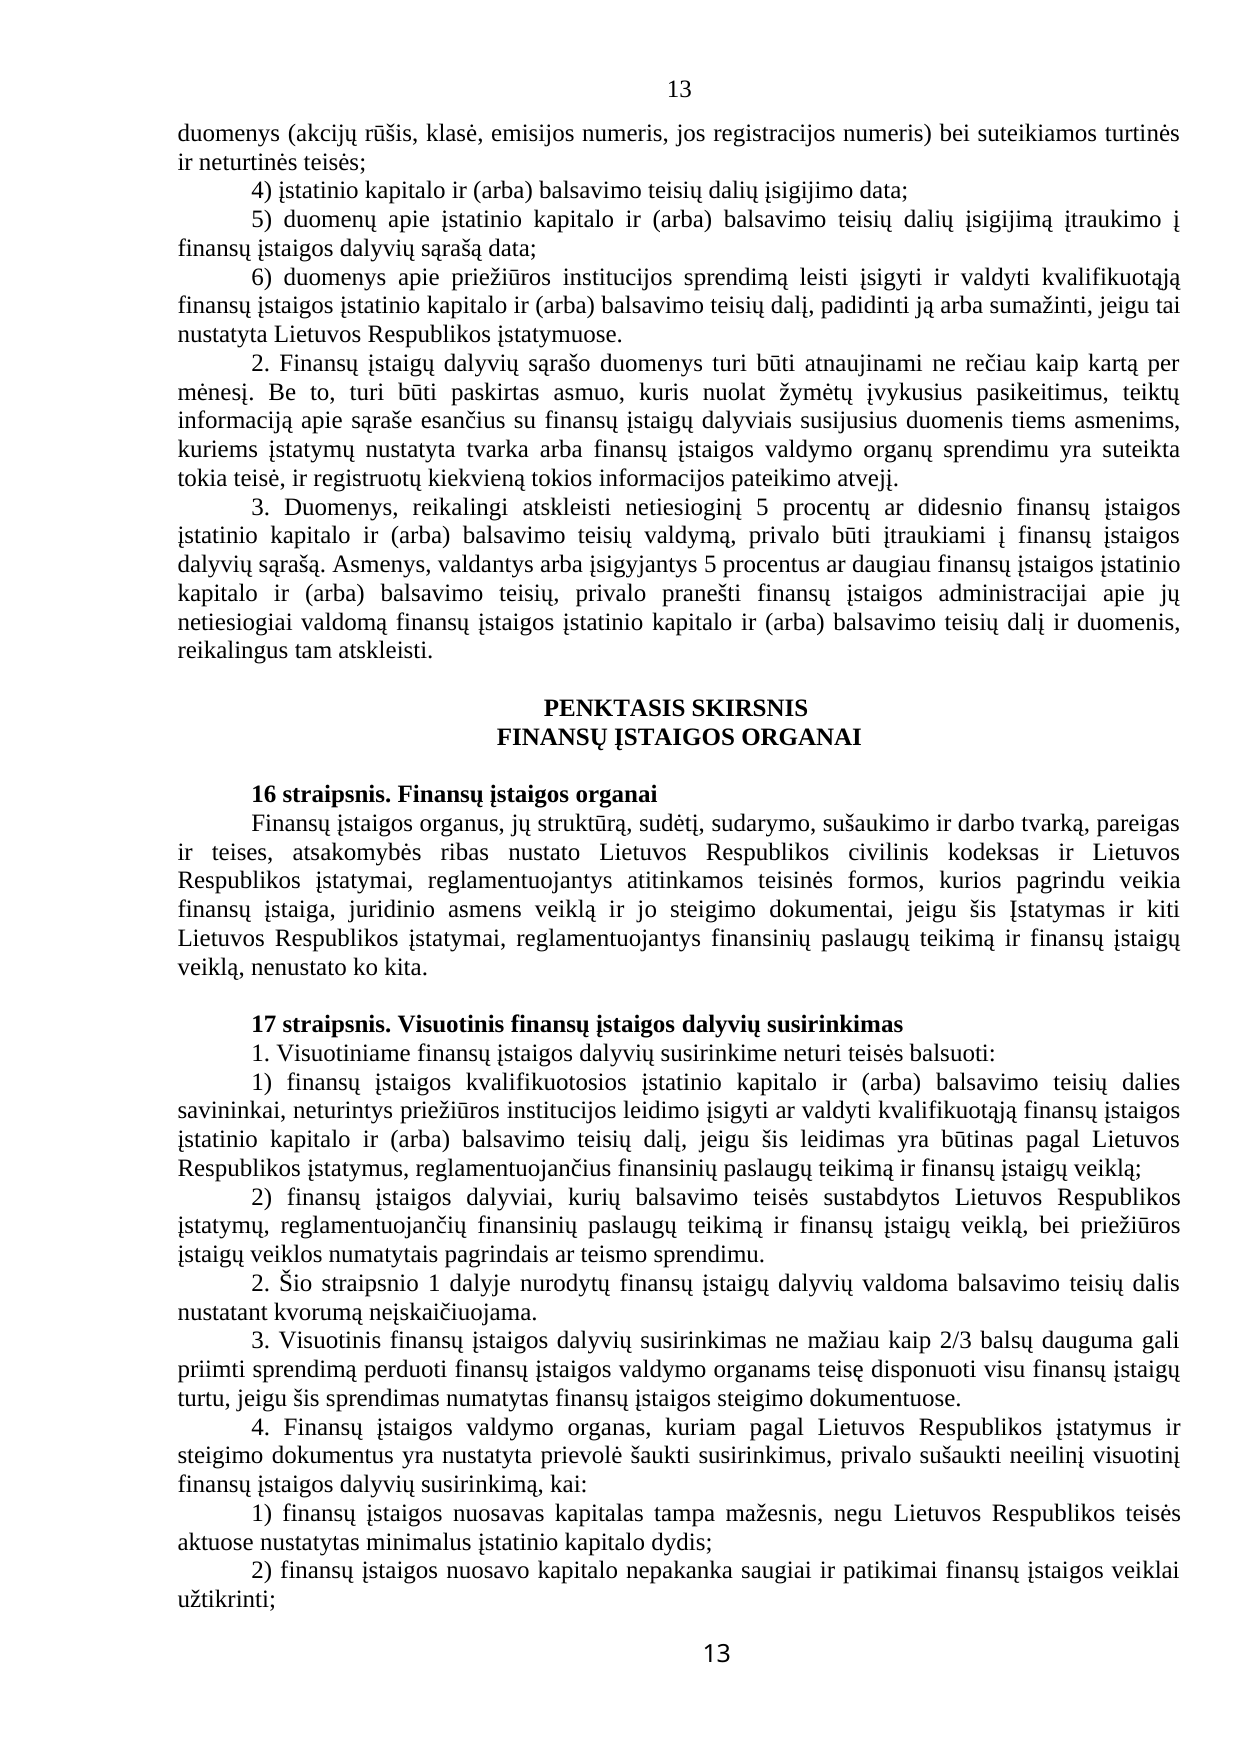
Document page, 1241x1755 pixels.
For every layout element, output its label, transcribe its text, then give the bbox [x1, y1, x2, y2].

text 2. Finansų įstaigų dalyvių sąrašo duomenys turi būti atnaujinami ne rečiau kaip kartą per mėnesį. Be to, turi būti paskirtas asmuo, kuris nuolat žymėtų įvykusius pasikeitimus, teiktų informaciją apie sąraše esančius su finansų įstaigų dalyviais susijusius duomenis tiems asmenims, kuriems įstatymų nustatyta tvarka arba finansų įstaigos valdymo organų sprendimu yra suteikta tokia teisė, ir registruotų kiekvieną tokios informacijos pateikimo atvejį. [177, 348, 1181, 492]
text Finansų įstaigos organus, jų struktūrą, sudėtį, sudarymo, sušaukimo ir darbo tvarką, pareigas ir teises, atsakomybės ribas nustato Lietuvos Respublikos civilinis kodeksas ir Lietuvos Respublikos įstatymai, reglamentuojantys atitinkamos teisinės formos, kurios pagrindu veikia finansų įstaiga, juridinio asmens veiklą ir jo steigimo dokumentai, jeigu šis Įstatymas ir kiti Lietuvos Respublikos įstatymai, reglamentuojantys finansinių paslaugų teikimą ir finansų įstaigų veiklą, nenustato ko kita. [177, 808, 1181, 981]
text PENKTASIS SKIRSNIS [177, 693, 1181, 722]
text 1) finansų įstaigos kvalifikuotosios įstatinio kapitalo ir (arba) balsavimo teisių dalies savininkai, neturintys priežiūros institucijos leidimo įsigyti ar valdyti kvalifikuotąją finansų įstaigos įstatinio kapitalo ir (arba) balsavimo teisių dalį, jeigu šis leidimas yra būtinas pagal Lietuvos Respublikos įstatymus, reglamentuojančius finansinių paslaugų teikimą ir finansų įstaigų veiklą; [177, 1067, 1181, 1182]
text 4) įstatinio kapitalo ir (arba) balsavimo teisių dalių įsigijimo data; [177, 176, 1181, 204]
text 2) finansų įstaigos dalyviai, kurių balsavimo teisės sustabdytos Lietuvos Respublikos įstatymų, reglamentuojančių finansinių paslaugų teikimą ir finansų įstaigų veiklą, bei priežiūros įstaigų veiklos numatytais pagrindais ar teismo sprendimu. [177, 1182, 1181, 1268]
text duomenys (akcijų rūšis, klasė, emisijos numeris, jos registracijos numeris) bei suteikiamos turtinės ir neturtinės teisės; [177, 118, 1181, 176]
text 2) finansų įstaigos nuosavo kapitalo nepakanka saugiai ir patikimai finansų įstaigos veiklai užtikrinti; [177, 1556, 1181, 1613]
text 4. Finansų įstaigos valdymo organas, kuriam pagal Lietuvos Respublikos įstatymus ir steigimo dokumentus yra nustatyta prievolė šaukti susirinkimus, privalo sušaukti neeilinį visuotinį finansų įstaigos dalyvių susirinkimą, kai: [177, 1412, 1181, 1498]
text FINANSŲ ĮSTAIGOS ORGANAI [177, 722, 1181, 751]
text 1) finansų įstaigos nuosavas kapitalas tampa mažesnis, negu Lietuvos Respublikos teisės aktuose nustatytas minimalus įstatinio kapitalo dydis; [177, 1498, 1181, 1556]
text 5) duomenų apie įstatinio kapitalo ir (arba) balsavimo teisių dalių įsigijimą įtraukimo į finansų įstaigos dalyvių sąrašą data; [177, 204, 1181, 262]
text 3. Visuotinis finansų įstaigos dalyvių susirinkimas ne mažiau kaip 2/3 balsų dauguma gali priimti sprendimą perduoti finansų įstaigos valdymo organams teisę disponuoti visu finansų įstaigų turtu, jeigu šis sprendimas numatytas finansų įstaigos steigimo dokumentuose. [177, 1326, 1181, 1412]
text 17 straipsnis. Visuotinis finansų įstaigos dalyvių susirinkimas [177, 1009, 1181, 1038]
text 3. Duomenys, reikalingi atskleisti netiesioginį 5 procentų ar didesnio finansų įstaigos įstatinio kapitalo ir (arba) balsavimo teisių valdymą, privalo būti įtraukiami į finansų įstaigos dalyvių sąrašą. Asmenys, valdantys arba įsigyjantys 5 procentus ar daugiau finansų įstaigos įstatinio kapitalo ir (arba) balsavimo teisių, privalo pranešti finansų įstaigos administracijai apie jų netiesiogiai valdomą finansų įstaigos įstatinio kapitalo ir (arba) balsavimo teisių dalį ir duomenis, reikalingus tam atskleisti. [177, 492, 1181, 664]
text 1. Visuotiniame finansų įstaigos dalyvių susirinkime neturi teisės balsuoti: [177, 1038, 1181, 1067]
text 2. Šio straipsnio 1 dalyje nurodytų finansų įstaigų dalyvių valdoma balsavimo teisių dalis nustatant kvorumą neįskaičiuojama. [177, 1268, 1181, 1326]
text 6) duomenys apie priežiūros institucijos sprendimą leisti įsigyti ir valdyti kvalifikuotąją finansų įstaigos įstatinio kapitalo ir (arba) balsavimo teisių dalį, padidinti ją arba sumažinti, jeigu tai nustatyta Lietuvos Respublikos įstatymuose. [177, 262, 1181, 348]
text 16 straipsnis. Finansų įstaigos organai [177, 779, 1181, 808]
